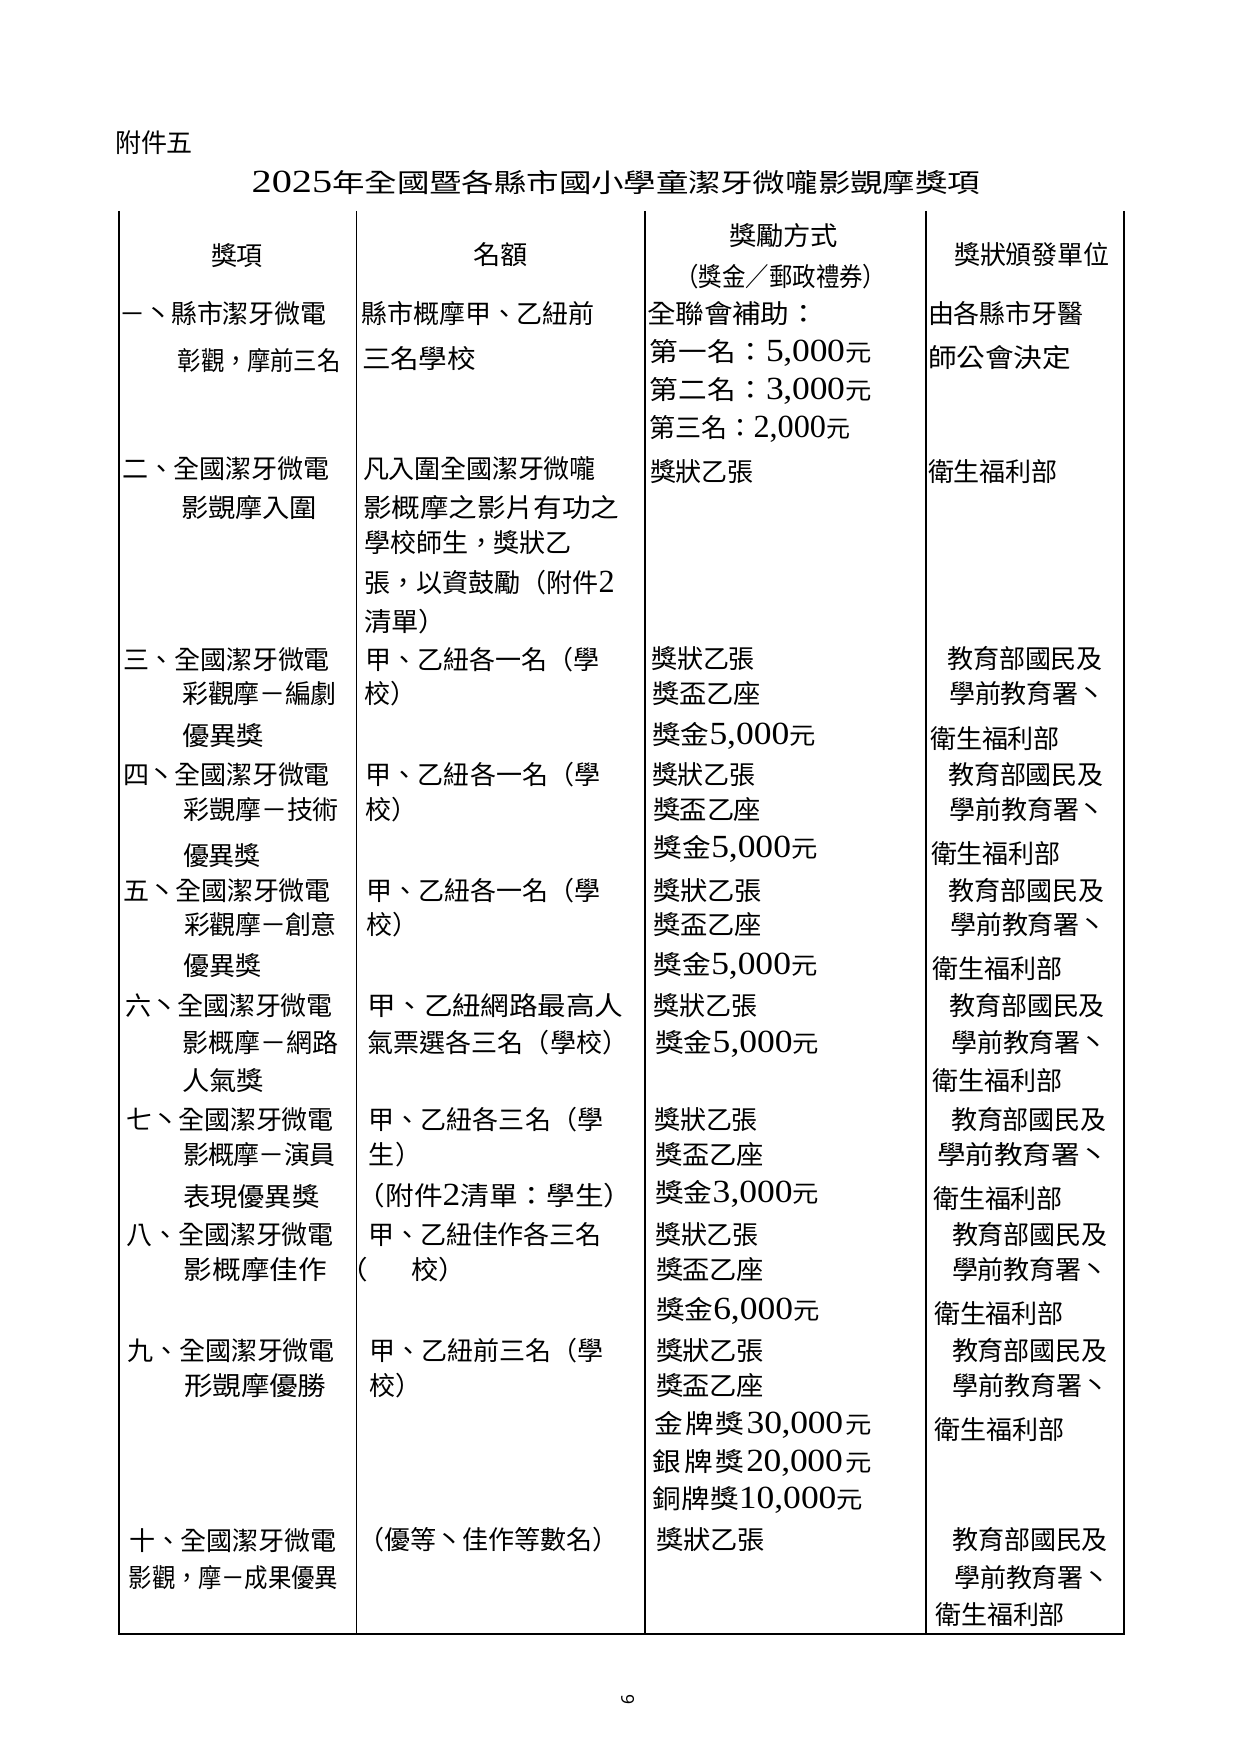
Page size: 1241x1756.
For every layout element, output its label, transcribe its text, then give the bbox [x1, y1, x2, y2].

table_cell 清單） [357, 603, 644, 640]
table_cell 獎狀乙張 [646, 756, 925, 793]
table_cell 校） [357, 793, 644, 827]
table_cell 生） [357, 1138, 644, 1172]
table_cell 縣市概摩甲、乙紐前 [357, 294, 644, 331]
table_cell [646, 1559, 925, 1596]
table_cell 張，以資鼓勵（附件2 [357, 560, 644, 603]
text 附件五 [115, 122, 1207, 159]
table_cell [120, 1596, 356, 1633]
table_cell 學前教育署丶 [927, 1138, 1123, 1172]
table_cell [646, 526, 925, 560]
table_cell 八、全國潔牙微電 [120, 1216, 356, 1253]
table_cell 教育部國民及 [927, 876, 1123, 908]
table_cell [357, 1061, 644, 1099]
table_cell 學前教育署丶 [927, 908, 1123, 942]
table_cell [357, 1596, 644, 1633]
table_cell 校） [357, 678, 644, 712]
table_cell （優等丶佳作等數名） [357, 1521, 644, 1558]
table_cell [120, 603, 356, 640]
table_cell 獎狀乙張 [646, 640, 925, 678]
table_cell 學前教育署丶 [927, 1253, 1123, 1287]
table_cell [646, 1596, 925, 1633]
table_cell 三、全國潔牙微電 [120, 640, 356, 678]
table_cell 獎狀乙張 [646, 1521, 925, 1558]
table_cell 甲、乙紐網路最高人 [357, 986, 644, 1023]
table_cell 優異獎 [120, 828, 356, 876]
table_cell 衛生福利部 [927, 1403, 1123, 1521]
table_cell 師公會決定 [927, 331, 1123, 449]
table_cell 影概摩－演員 [120, 1138, 356, 1172]
table_cell 衛生福利部 [927, 1061, 1123, 1099]
table_cell 影概摩之影片有功之 [357, 489, 644, 526]
table_cell 優異獎 [120, 943, 356, 986]
table_cell 甲、乙紐各一名（學 [357, 640, 644, 678]
table_cell 彩觀摩－編劇 [120, 678, 356, 712]
table_cell 衛生福利部 [927, 828, 1123, 876]
table_cell 獎狀乙張 [646, 1216, 925, 1253]
table_cell 四丶全國潔牙微電 [120, 756, 356, 793]
table_cell 獎盃乙座 [646, 1138, 925, 1172]
table_cell 獎盃乙座 [646, 678, 925, 712]
table_cell 獎金5,000元 [646, 828, 925, 876]
table_cell [646, 489, 925, 526]
table_cell 影概摩－網路 [120, 1024, 356, 1061]
table_cell [927, 526, 1123, 560]
table_cell 獎狀乙張 [646, 1099, 925, 1138]
table_cell [646, 560, 925, 603]
table_cell 彰觀，摩前三名 [120, 331, 356, 449]
table_cell 甲、乙紐各一名（學 [357, 756, 644, 793]
table_cell 教育部國民及 [927, 986, 1123, 1023]
table_header 獎狀頒發單位 [927, 211, 1123, 294]
table_cell 彩覬摩－技術 [120, 793, 356, 827]
table_cell 教育部國民及 [927, 756, 1123, 793]
table_cell [120, 560, 356, 603]
table_cell 全聯會補助： [646, 294, 925, 331]
table_cell [357, 1288, 644, 1331]
table_cell 獎金3,000元 [646, 1173, 925, 1216]
table_cell 獎狀乙張 [646, 876, 925, 908]
table_cell 甲、乙紐佳作各三名 [357, 1216, 644, 1253]
table_cell [927, 560, 1123, 603]
table_cell [120, 1403, 356, 1521]
table_header 獎勵方式 （獎金／郵政禮券） [646, 211, 925, 294]
table_cell 獎金5,000元 [646, 712, 925, 756]
table_cell 甲、乙紐各一名（學 [357, 876, 644, 908]
table_cell 獎狀乙張 [646, 449, 925, 489]
table_cell [357, 712, 644, 756]
table_cell 優異獎 [120, 712, 356, 756]
table_cell 七丶全國潔牙微電 [120, 1099, 356, 1138]
table_cell 衛生福利部 [927, 1596, 1123, 1633]
table_cell [927, 489, 1123, 526]
table_cell [646, 603, 925, 640]
table_cell 三名學校 [357, 331, 644, 449]
table_cell [646, 1061, 925, 1099]
table_cell 校） [357, 908, 644, 942]
table_cell 影概摩佳作 （學 [120, 1253, 356, 1287]
table_cell 第一名：5,000元第二名：3,000元第三名：2,000元 [646, 331, 925, 449]
table_cell 學校師生，獎狀乙 [357, 526, 644, 560]
table_cell 教育部國民及 [927, 1521, 1123, 1558]
table_cell 教育部國民及 [927, 1216, 1123, 1253]
table_cell －丶縣市潔牙微電 [120, 294, 356, 331]
table_cell 十、全國潔牙微電 [120, 1521, 356, 1558]
table_cell 教育部國民及 [927, 640, 1123, 678]
table_cell 校） [357, 1369, 644, 1403]
table_cell 獎盃乙座 [646, 908, 925, 942]
table_cell 由各縣市牙醫 [927, 294, 1123, 331]
table_cell 學前教育署丶 [927, 1369, 1123, 1403]
table_cell [120, 526, 356, 560]
table_cell [927, 603, 1123, 640]
table_cell 六丶全國潔牙微電 [120, 986, 356, 1023]
table_cell 獎狀乙張 [646, 1331, 925, 1369]
table_cell 獎金5,000元 [646, 943, 925, 986]
table_cell （附件2清單：學生） [357, 1173, 644, 1216]
table_cell 衛生福利部 [927, 449, 1123, 489]
table_cell 五丶全國潔牙微電 [120, 876, 356, 908]
text 2025年全國暨各縣市國小學童潔牙微嚨影覬摩獎項 [63, 162, 1168, 199]
table_cell 獎狀乙張 [646, 986, 925, 1023]
table_cell 衛生福利部 [927, 1173, 1123, 1216]
table_cell 衛生福利部 [927, 943, 1123, 986]
table_cell 衛生福利部 [927, 1288, 1123, 1331]
table_cell 甲、乙紐前三名（學 [357, 1331, 644, 1369]
table_cell 獎金5,000元 [646, 1024, 925, 1061]
table_cell 形覬摩優勝 [120, 1369, 356, 1403]
table_cell 校） [357, 1253, 644, 1287]
table_cell 甲、乙紐各三名（學 [357, 1099, 644, 1138]
table_cell 獎盃乙座 [646, 1369, 925, 1403]
table_cell 學前教育署丶 [927, 1559, 1123, 1596]
table_cell [357, 943, 644, 986]
table_cell 九、全國潔牙微電 [120, 1331, 356, 1369]
table_cell 獎金6,000元 [646, 1288, 925, 1331]
table_cell 教育部國民及 [927, 1331, 1123, 1369]
table_cell 二、全國潔牙微電 [120, 449, 356, 489]
table_cell [357, 1559, 644, 1596]
table_cell 學前教育署丶 [927, 678, 1123, 712]
table_cell 學前教育署丶 [927, 1024, 1123, 1061]
table_cell 人氣獎 [120, 1061, 356, 1099]
table_cell [357, 828, 644, 876]
table_cell 金牌獎30,000元銀牌獎20,000元銅牌獎10,000元 [646, 1403, 925, 1521]
table_cell 影覬摩入圍 [120, 489, 356, 526]
table_cell 衛生福利部 [927, 712, 1123, 756]
table_header 獎項 [120, 211, 356, 294]
table_cell 學前教育署丶 [927, 793, 1123, 827]
text 9 [617, 1694, 639, 1705]
table_cell [357, 1403, 644, 1521]
table_cell 凡入圍全國潔牙微嚨 [357, 449, 644, 489]
table_cell 彩觀摩－創意 [120, 908, 356, 942]
table_header 名額 [357, 211, 644, 294]
table_cell 表現優異獎 [120, 1173, 356, 1216]
table_cell 獎盃乙座 [646, 1253, 925, 1287]
table_cell 影觀，摩－成果優異 [120, 1559, 356, 1596]
table_cell 獎盃乙座 [646, 793, 925, 827]
table_cell 氣票選各三名（學校） [357, 1024, 644, 1061]
table_cell [120, 1288, 356, 1331]
table_cell 教育部國民及 [927, 1099, 1123, 1138]
